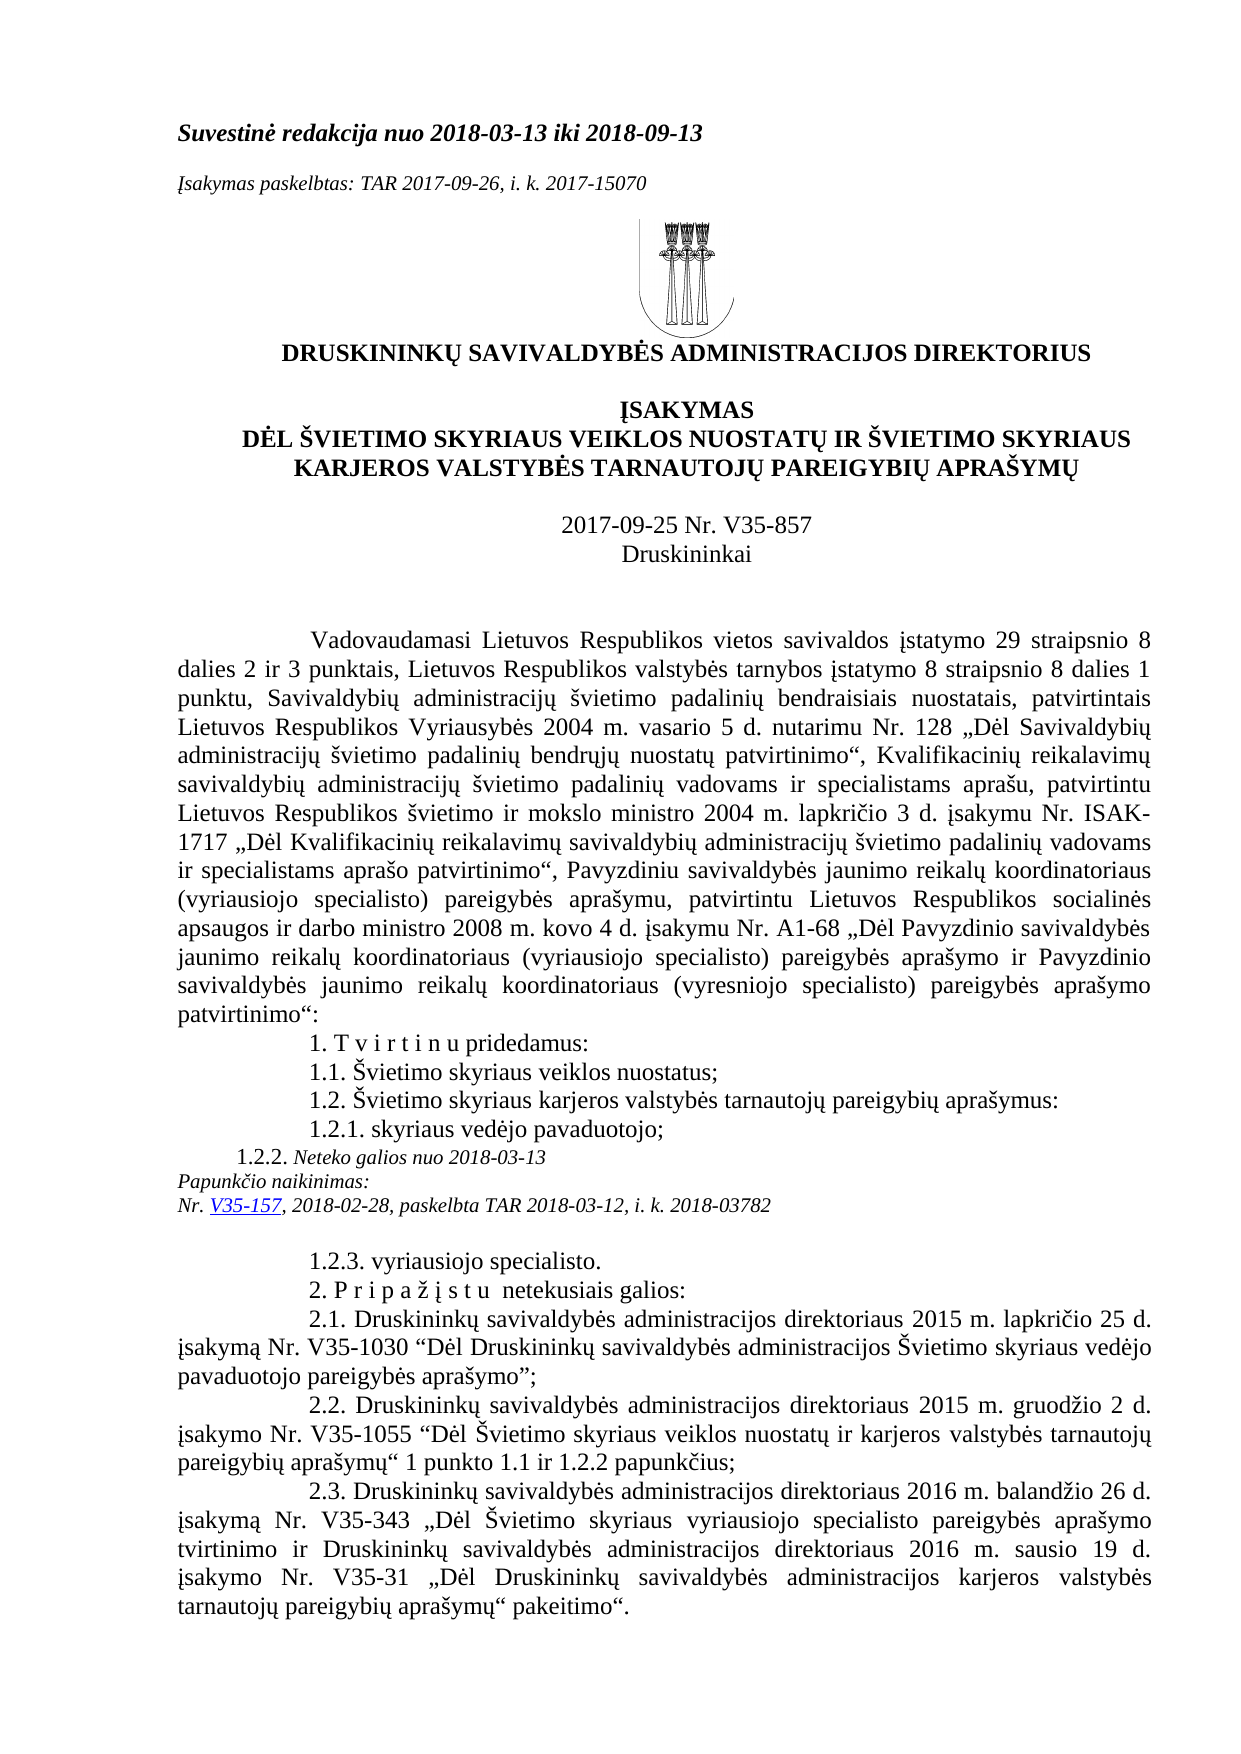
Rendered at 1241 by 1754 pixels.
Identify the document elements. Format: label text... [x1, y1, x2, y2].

text 1.2. Švietimo skyriaus karjeros valstybės tarnautojų pareigybių aprašymus: [177, 1085, 1196, 1114]
text 1.2.3. vyriausiojo specialisto. [177, 1246, 1196, 1275]
text Suvestinė redakcija nuo 2018-03-13 iki 2018-09-13 [177, 118, 1152, 147]
text 2. P r i p a ž į s t u netekusiais galios: [177, 1275, 1196, 1304]
text 1. T v i r t i n u pridedamus: [177, 1028, 1196, 1057]
text 2.2. Druskininkų savivaldybės administracijos direktoriaus 2015 m. gruodžio 2 d. įsakymo Nr. V35-1055 “Dėl Švietimo skyriaus veiklos nuostatų ir karjeros valstybės tarnautojų pareigybių aprašymų“ 1 punkto 1.1 ir 1.2.2 papunkčius; [177, 1390, 1152, 1476]
text Nr. V35-157, 2018-02-28, paskelbta TAR 2018-03-12, i. k. 2018-03782 [177, 1193, 1152, 1217]
text Vadovaudamasi Lietuvos Respublikos vietos savivaldos įstatymo 29 straipsnio 8 dalies 2 ir 3 punktais, Lietuvos Respublikos valstybės tarnybos įstatymo 8 straipsnio 8 dalies 1 punktu, Savivaldybių administracijų švietimo padalinių bendraisiais nuostatais, patvirtintais Lietuvos Respublikos Vyriausybės 2004 m. vasario 5 d. nutarimu Nr. 128 „Dėl Savivaldybių administracijų švietimo padalinių bendrųjų nuostatų patvirtinimo“, Kvalifikacinių reikalavimų savivaldybių administracijų švietimo padalinių vadovams ir specialistams aprašu, patvirtintu Lietuvos Respublikos švietimo ir mokslo ministro 2004 m. lapkričio 3 d. įsakymu Nr. ISAK-1717 „Dėl Kvalifikacinių reikalavimų savivaldybių administracijų švietimo padalinių vadovams ir specialistams aprašo patvirtinimo“, Pavyzdiniu savivaldybės jaunimo reikalų koordinatoriaus (vyriausiojo specialisto) pareigybės aprašymu, patvirtintu Lietuvos Respublikos socialinės apsaugos ir darbo ministro 2008 m. kovo 4 d. įsakymu Nr. A1-68 „Dėl Pavyzdinio savivaldybės jaunimo reikalų koordinatoriaus (vyriausiojo specialisto) pareigybės aprašymo ir Pavyzdinio savivaldybės jaunimo reikalų koordinatoriaus (vyresniojo specialisto) pareigybės aprašymo patvirtinimo“: [177, 625, 1152, 1028]
text Papunkčio naikinimas: [177, 1169, 1152, 1193]
text 1.2.1. skyriaus vedėjo pavaduotojo; [177, 1114, 1196, 1143]
text ĮSAKYMAS [177, 395, 1196, 424]
text 2.3. Druskininkų savivaldybės administracijos direktoriaus 2016 m. balandžio 26 d. įsakymą Nr. V35-343 „Dėl Švietimo skyriaus vyriausiojo specialisto pareigybės aprašymo tvirtinimo ir Druskininkų savivaldybės administracijos direktoriaus 2016 m. sausio 19 d. įsakymo Nr. V35-31 „Dėl Druskininkų savivaldybės administracijos karjeros valstybės tarnautojų pareigybių aprašymų“ pakeitimo“. [177, 1476, 1152, 1620]
text Druskininkai [177, 539, 1196, 568]
text 1.2.2. Neteko galios nuo 2018-03-13 [177, 1143, 1152, 1169]
text 1.1. Švietimo skyriaus veiklos nuostatus; [177, 1057, 1196, 1085]
text Įsakymas paskelbtas: TAR 2017-09-26, i. k. 2017-15070 [177, 171, 1152, 195]
text 2.1. Druskininkų savivaldybės administracijos direktoriaus 2015 m. lapkričio 25 d. įsakymą Nr. V35-1030 “Dėl Druskininkų savivaldybės administracijos Švietimo skyriaus vedėjo pavaduotojo pareigybės aprašymo”; [177, 1304, 1152, 1390]
text DĖL ŠVIETIMO SKYRIAUS VEIKLOS NUOSTATŲ IR ŠVIETIMO SKYRIAUS KARJEROS VALSTYBĖS TARNAUTOJŲ PAREIGYBIŲ APRAŠYMŲ [177, 424, 1196, 482]
text 2017-09-25 Nr. V35-857 [177, 510, 1196, 539]
text DRUSKININKŲ SAVIVALDYBĖS ADMINISTRACIJOS DIREKTORIUS [177, 338, 1196, 367]
